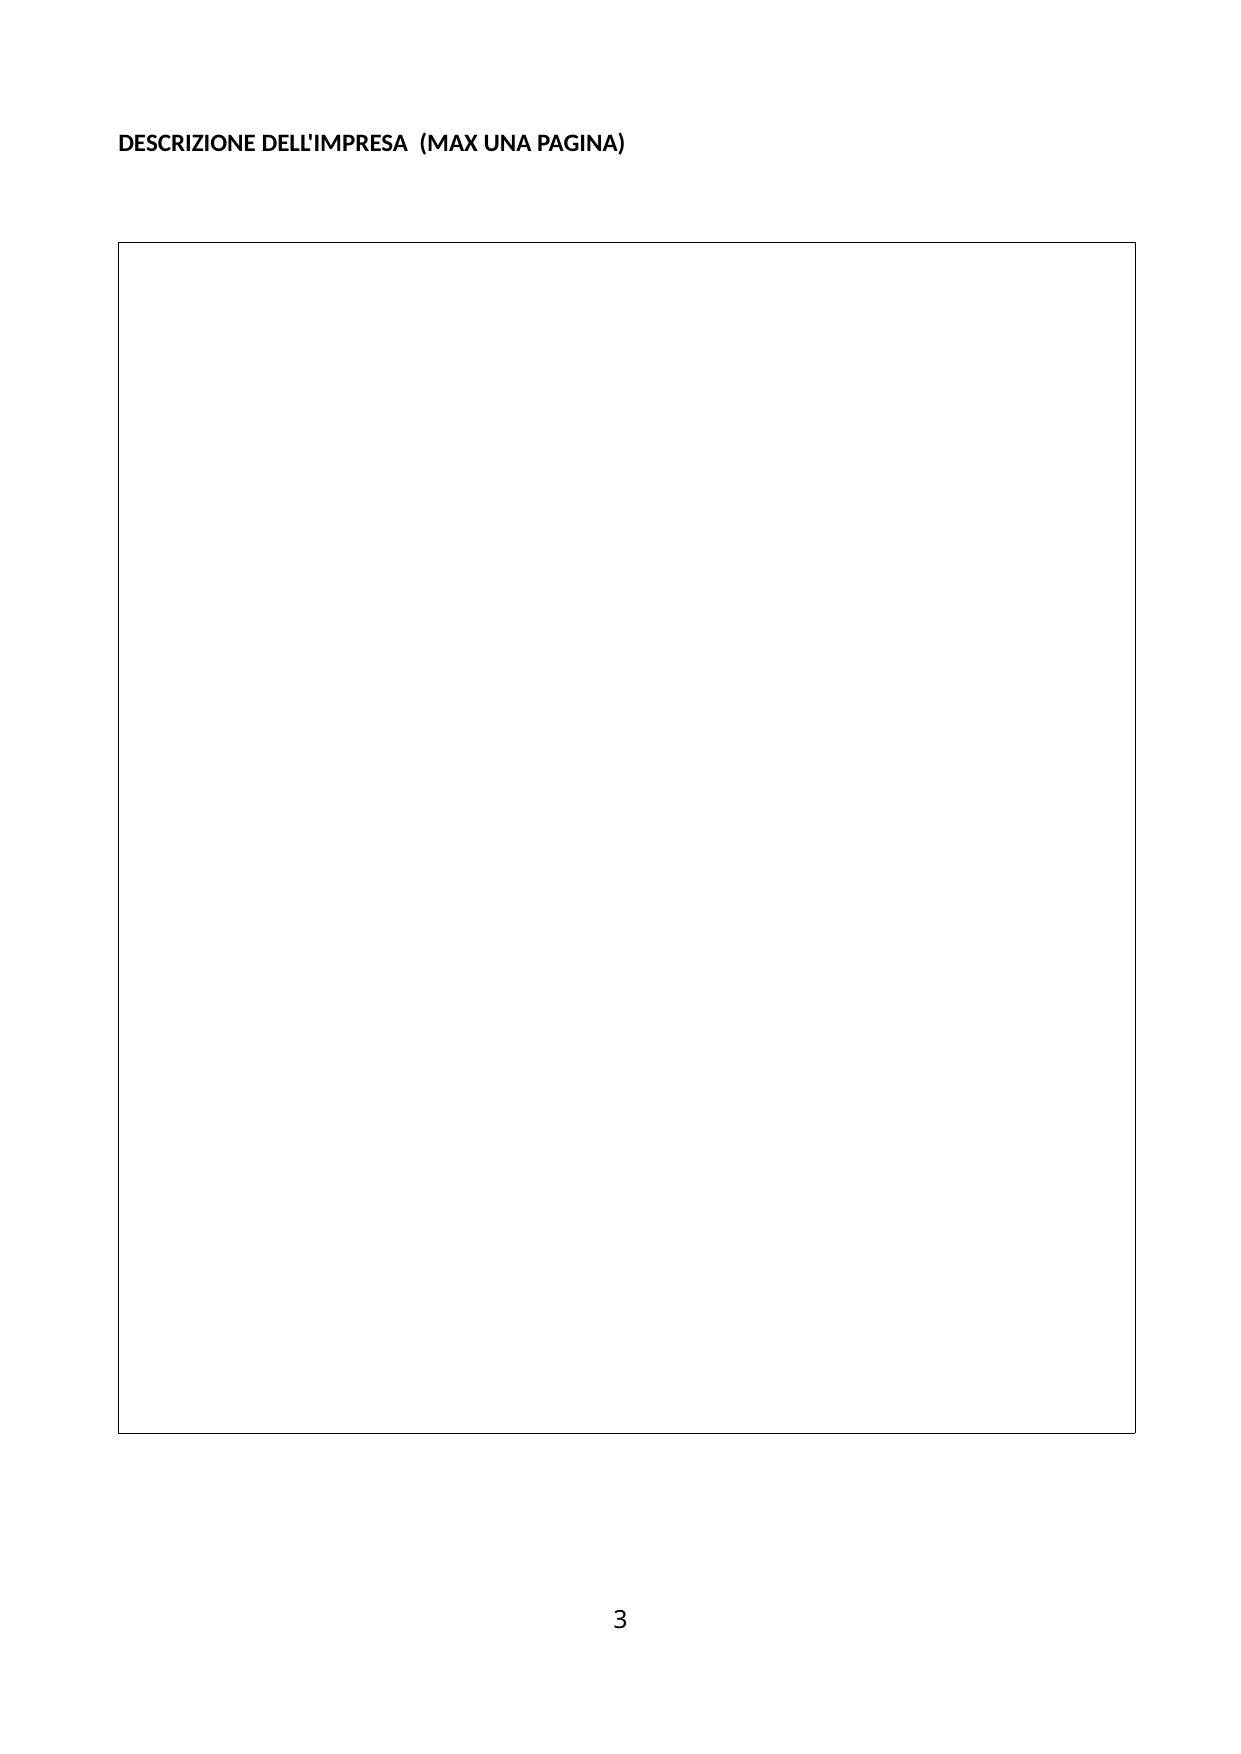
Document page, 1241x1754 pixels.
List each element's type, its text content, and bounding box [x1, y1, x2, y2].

text DESCRIZIONE DELL'IMPRESA (MAX UNA PAGINA) [118, 118, 1122, 159]
table_header [119, 243, 1135, 1433]
